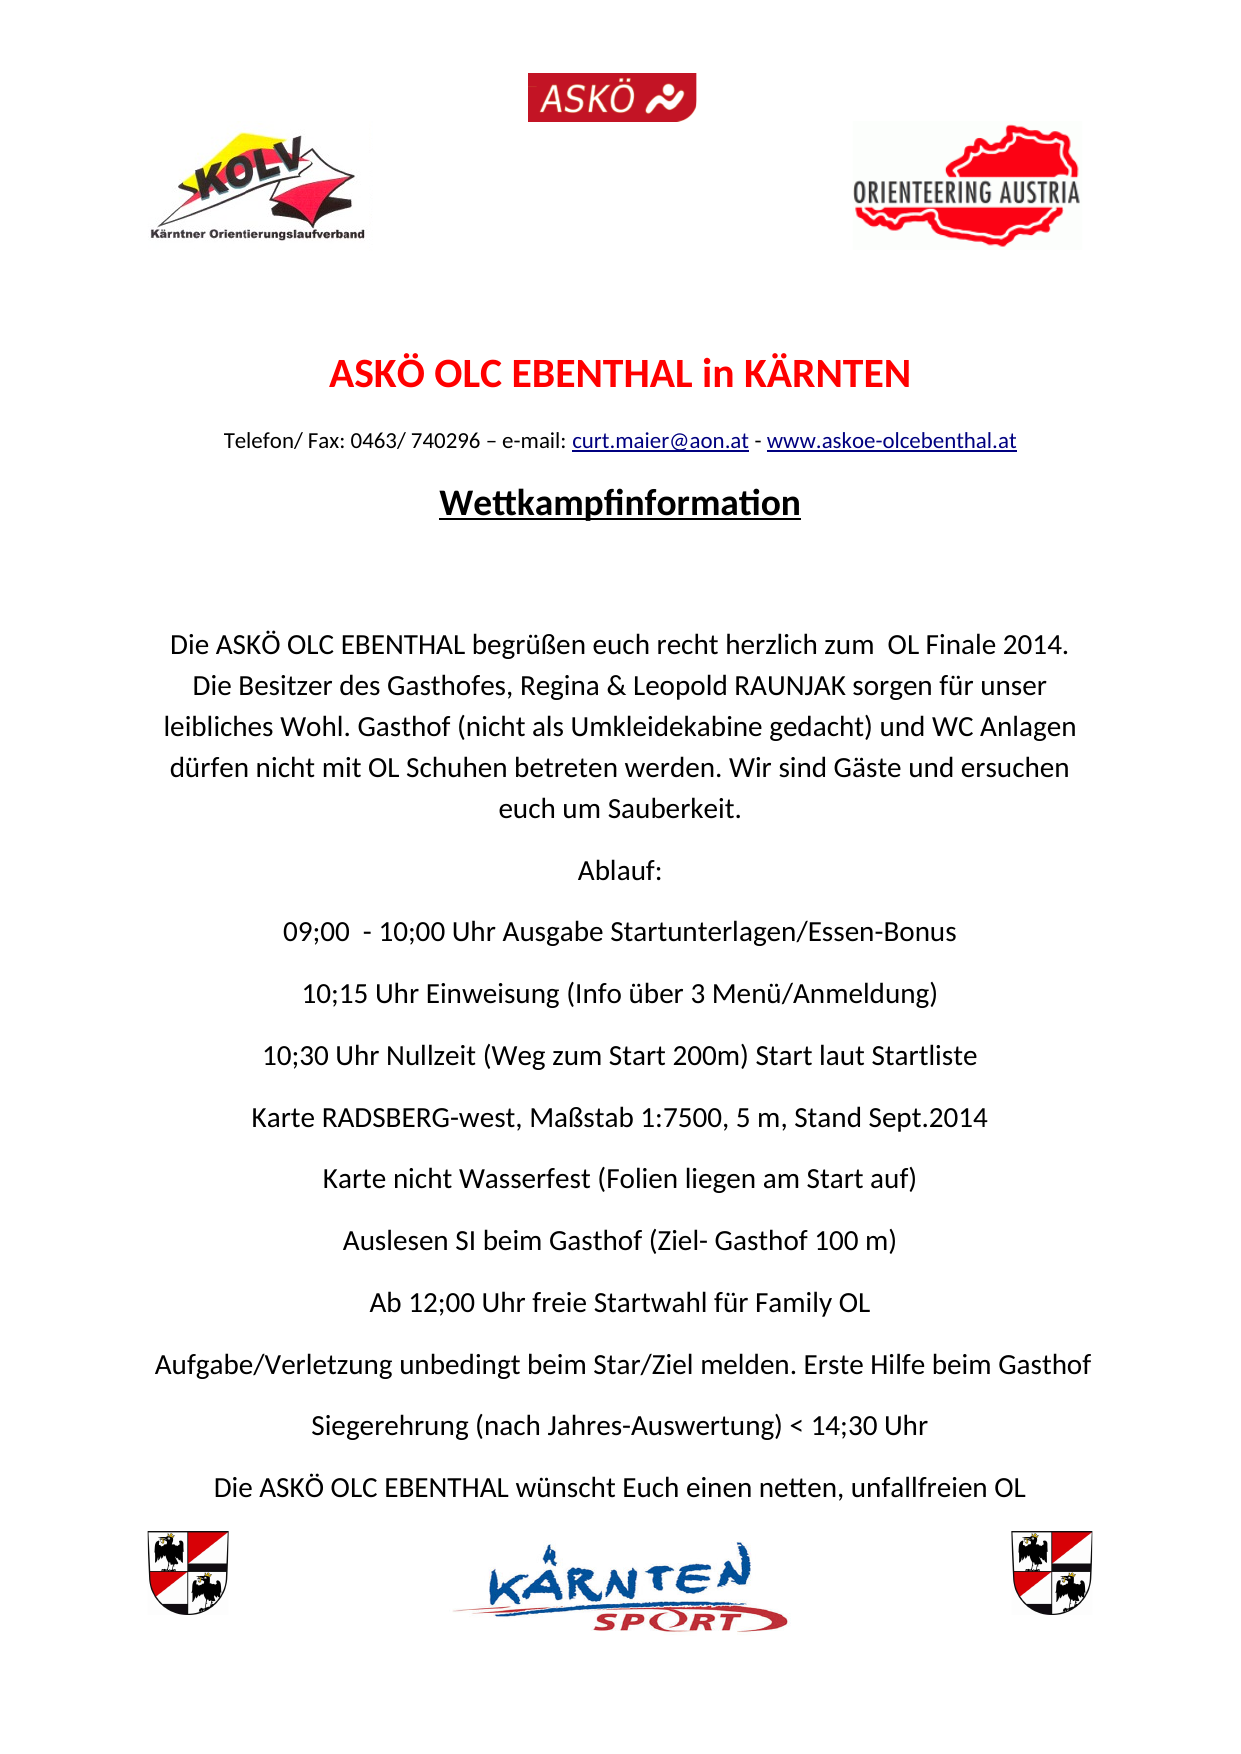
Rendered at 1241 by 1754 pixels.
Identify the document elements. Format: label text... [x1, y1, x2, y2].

text Siegerehrung (nach Jahres-Auswertung) < 14;30 Uhr [148, 1407, 1093, 1443]
text Ablauf: [148, 852, 1093, 887]
text Wettkampfinformation [148, 479, 1093, 525]
text Karte RADSBERG-west, Maßstab 1:7500, 5 m, Stand Sept.2014 [148, 1099, 1093, 1134]
text Aufgabe/Verletzung unbedingt beim Star/Ziel melden. Erste Hilfe beim Gasthof [148, 1346, 1093, 1381]
text 10;30 Uhr Nullzeit (Weg zum Start 200m) Start laut Startliste [148, 1037, 1093, 1072]
text 09;00 - 10;00 Uhr Ausgabe Startunterlagen/Essen-Bonus [148, 913, 1093, 949]
text Auslesen SI beim Gasthof (Ziel- Gasthof 100 m) [148, 1222, 1093, 1258]
text Ab 12;00 Uhr freie Startwahl für Family OL [148, 1284, 1093, 1319]
text Telefon/ Fax: 0463/ 740296 – e-mail: curt.maier@aon.at - www.askoe-olcebenthal.at [148, 426, 1093, 454]
text 10;15 Uhr Einweisung (Info über 3 Menü/Anmeldung) [148, 975, 1093, 1011]
text Die ASKÖ OLC EBENTHAL begrüßen euch recht herzlich zum OL Finale 2014. Die Besitzer des Gasthofes, Regina & Leopold RAUNJAK sorgen für unser leibliches Wohl. Gasthof (nicht als Umkleidekabine gedacht) und WC Anlagen dürfen nicht mit OL Schuhen betreten werden. Wir sind Gäste und ersuchen euch um Sauberkeit. [148, 626, 1093, 825]
text Karte nicht Wasserfest (Folien liegen am Start auf) [148, 1160, 1093, 1196]
subtitle ASKÖ OLC EBENTHAL in KÄRNTEN [148, 347, 1093, 397]
text Die ASKÖ OLC EBENTHAL wünscht Euch einen netten, unfallfreien OL [148, 1469, 1093, 1505]
